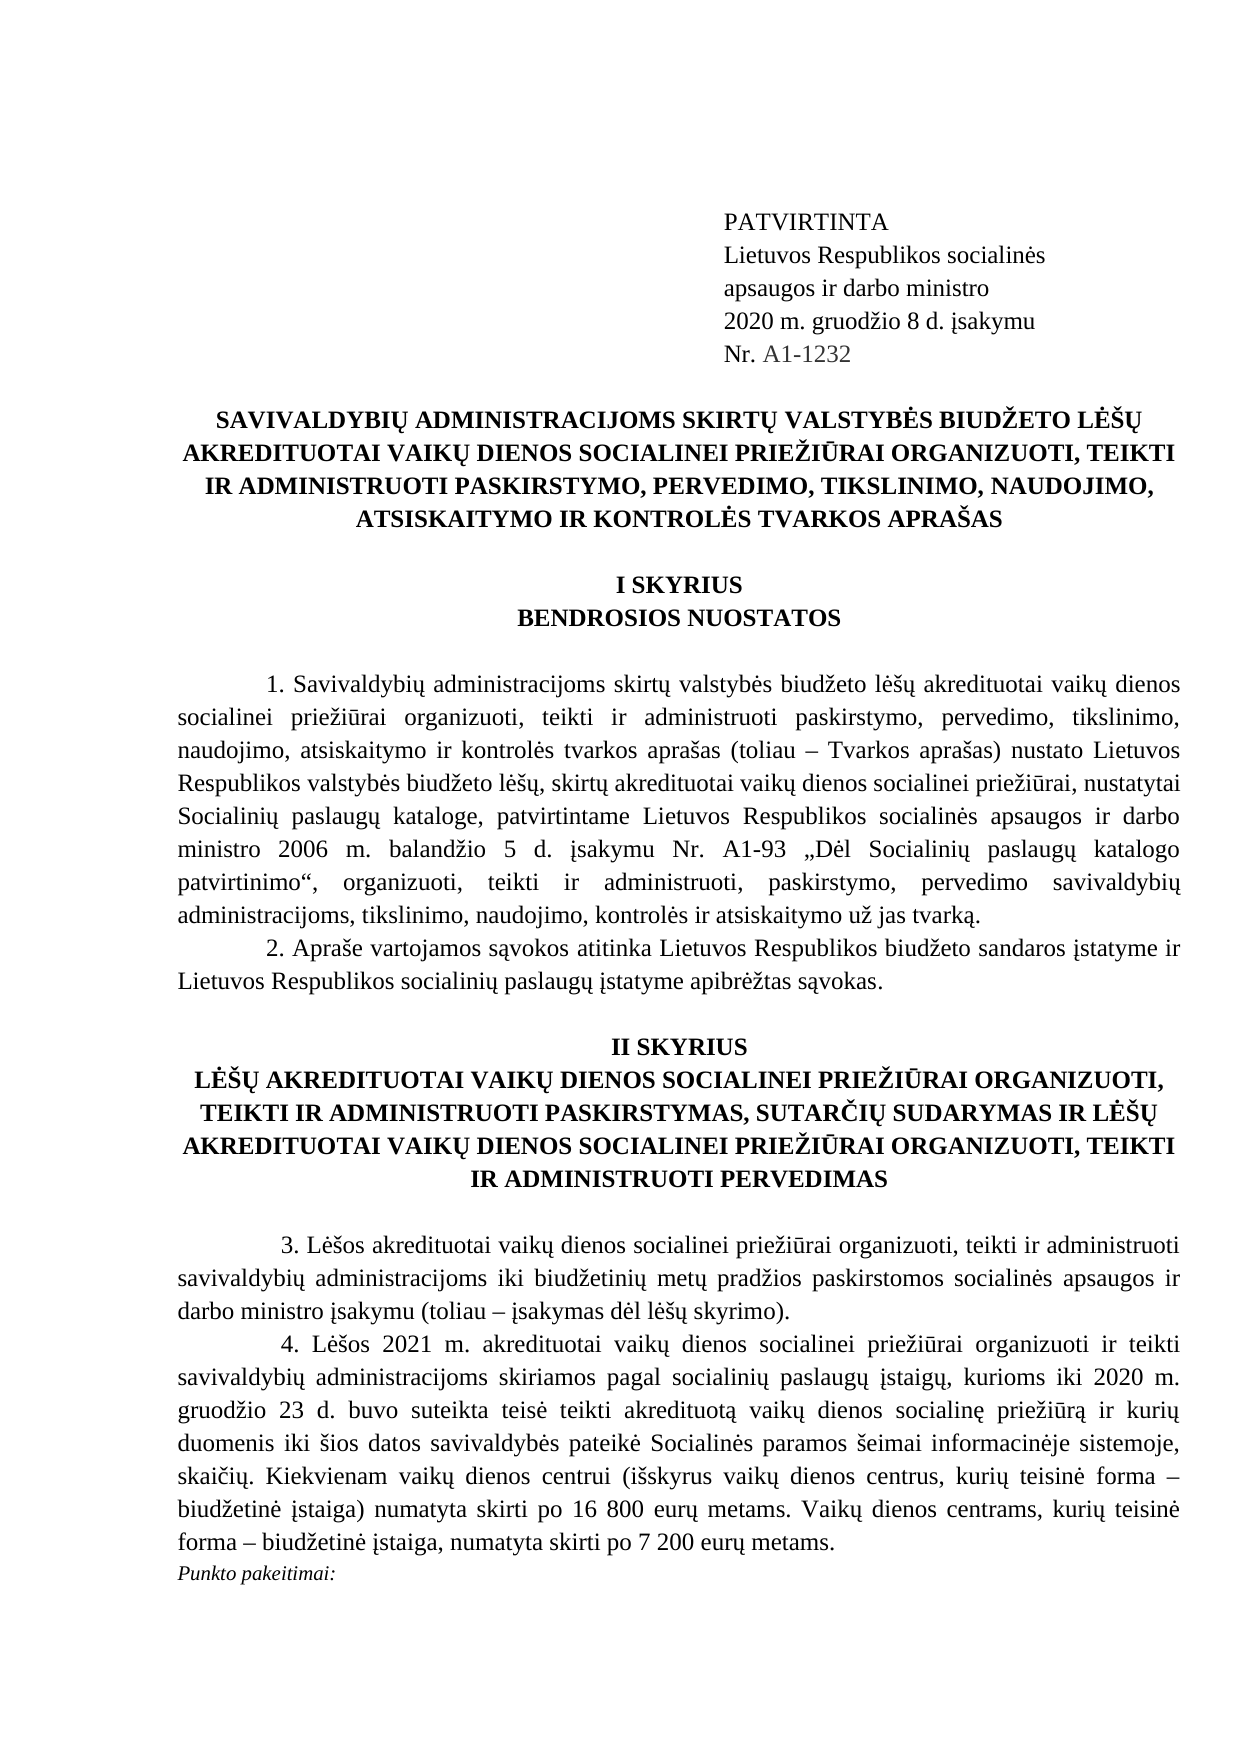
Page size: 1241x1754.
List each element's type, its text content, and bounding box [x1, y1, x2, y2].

text 1. Savivaldybių administracijoms skirtų valstybės biudžeto lėšų akredituotai vaikų dienos socialinei priežiūrai organizuoti, teikti ir administruoti paskirstymo, pervedimo, tikslinimo, naudojimo, atsiskaitymo ir kontrolės tvarkos aprašas (toliau – Tvarkos aprašas) nustato Lietuvos Respublikos valstybės biudžeto lėšų, skirtų akredituotai vaikų dienos socialinei priežiūrai, nustatytai Socialinių paslaugų kataloge, patvirtintame Lietuvos Respublikos socialinės apsaugos ir darbo ministro 2006 m. balandžio 5 d. įsakymu Nr. A1-93 „Dėl Socialinių paslaugų katalogo patvirtinimo“, organizuoti, teikti ir administruoti, paskirstymo, pervedimo savivaldybių administracijoms, tikslinimo, naudojimo, kontrolės ir atsiskaitymo už jas tvarką. [177, 669, 1181, 929]
text 2020 m. gruodžio 8 d. įsakymu [723, 306, 1181, 334]
text I SKYRIUS [177, 570, 1181, 599]
text II SKYRIUS [177, 1032, 1181, 1061]
text SAVIVALDYBIŲ ADMINISTRACIJOMS SKIRTŲ VALSTYBĖS BIUDŽETO LĖŠŲ AKREDITUOTAI VAIKŲ DIENOS SOCIALINEI PRIEŽIŪRAI ORGANIZUOTI, TEIKTI IR ADMINISTRUOTI PASKIRSTYMO, PERVEDIMO, TIKSLINIMO, NAUDOJIMO, ATSISKAITYMO IR KONTROLĖS TVARKOS APRAŠAS [177, 405, 1181, 533]
text Nr. A1-1232 [723, 339, 1181, 367]
text apsaugos ir darbo ministro [723, 273, 1181, 301]
text BENDROSIOS NUOSTATOS [177, 603, 1181, 632]
text 4. Lėšos 2021 m. akredituotai vaikų dienos socialinei priežiūrai organizuoti ir teikti savivaldybių administracijoms skiriamos pagal socialinių paslaugų įstaigų, kurioms iki 2020 m. gruodžio 23 d. buvo suteikta teisė teikti akredituotą vaikų dienos socialinę priežiūrą ir kurių duomenis iki šios datos savivaldybės pateikė Socialinės paramos šeimai informacinėje sistemoje, skaičių. Kiekvienam vaikų dienos centrui (išskyrus vaikų dienos centrus, kurių teisinė forma – biudžetinė įstaiga) numatyta skirti po 16 800 eurų metams. Vaikų dienos centrams, kurių teisinė forma – biudžetinė įstaiga, numatyta skirti po 7 200 eurų metams. [177, 1329, 1181, 1556]
text 2. Apraše vartojamos sąvokos atitinka Lietuvos Respublikos biudžeto sandaros įstatyme ir Lietuvos Respublikos socialinių paslaugų įstatyme apibrėžtas sąvokas. [177, 933, 1181, 995]
text Punkto pakeitimai: [177, 1561, 1181, 1584]
text 3. Lėšos akredituotai vaikų dienos socialinei priežiūrai organizuoti, teikti ir administruoti savivaldybių administracijoms iki biudžetinių metų pradžios paskirstomos socialinės apsaugos ir darbo ministro įsakymu (toliau – įsakymas dėl lėšų skyrimo). [177, 1230, 1181, 1325]
text PATVIRTINTA [723, 207, 1181, 235]
text LĖŠŲ AKREDITUOTAI VAIKŲ DIENOS SOCIALINEI PRIEŽIŪRAI ORGANIZUOTI, TEIKTI IR ADMINISTRUOTI PASKIRSTYMAS, SUTARČIŲ SUDARYMAS IR LĖŠŲ AKREDITUOTAI VAIKŲ DIENOS SOCIALINEI PRIEŽIŪRAI ORGANIZUOTI, TEIKTI IR ADMINISTRUOTI PERVEDIMAS [177, 1065, 1181, 1193]
text Lietuvos Respublikos socialinės [723, 240, 1181, 268]
